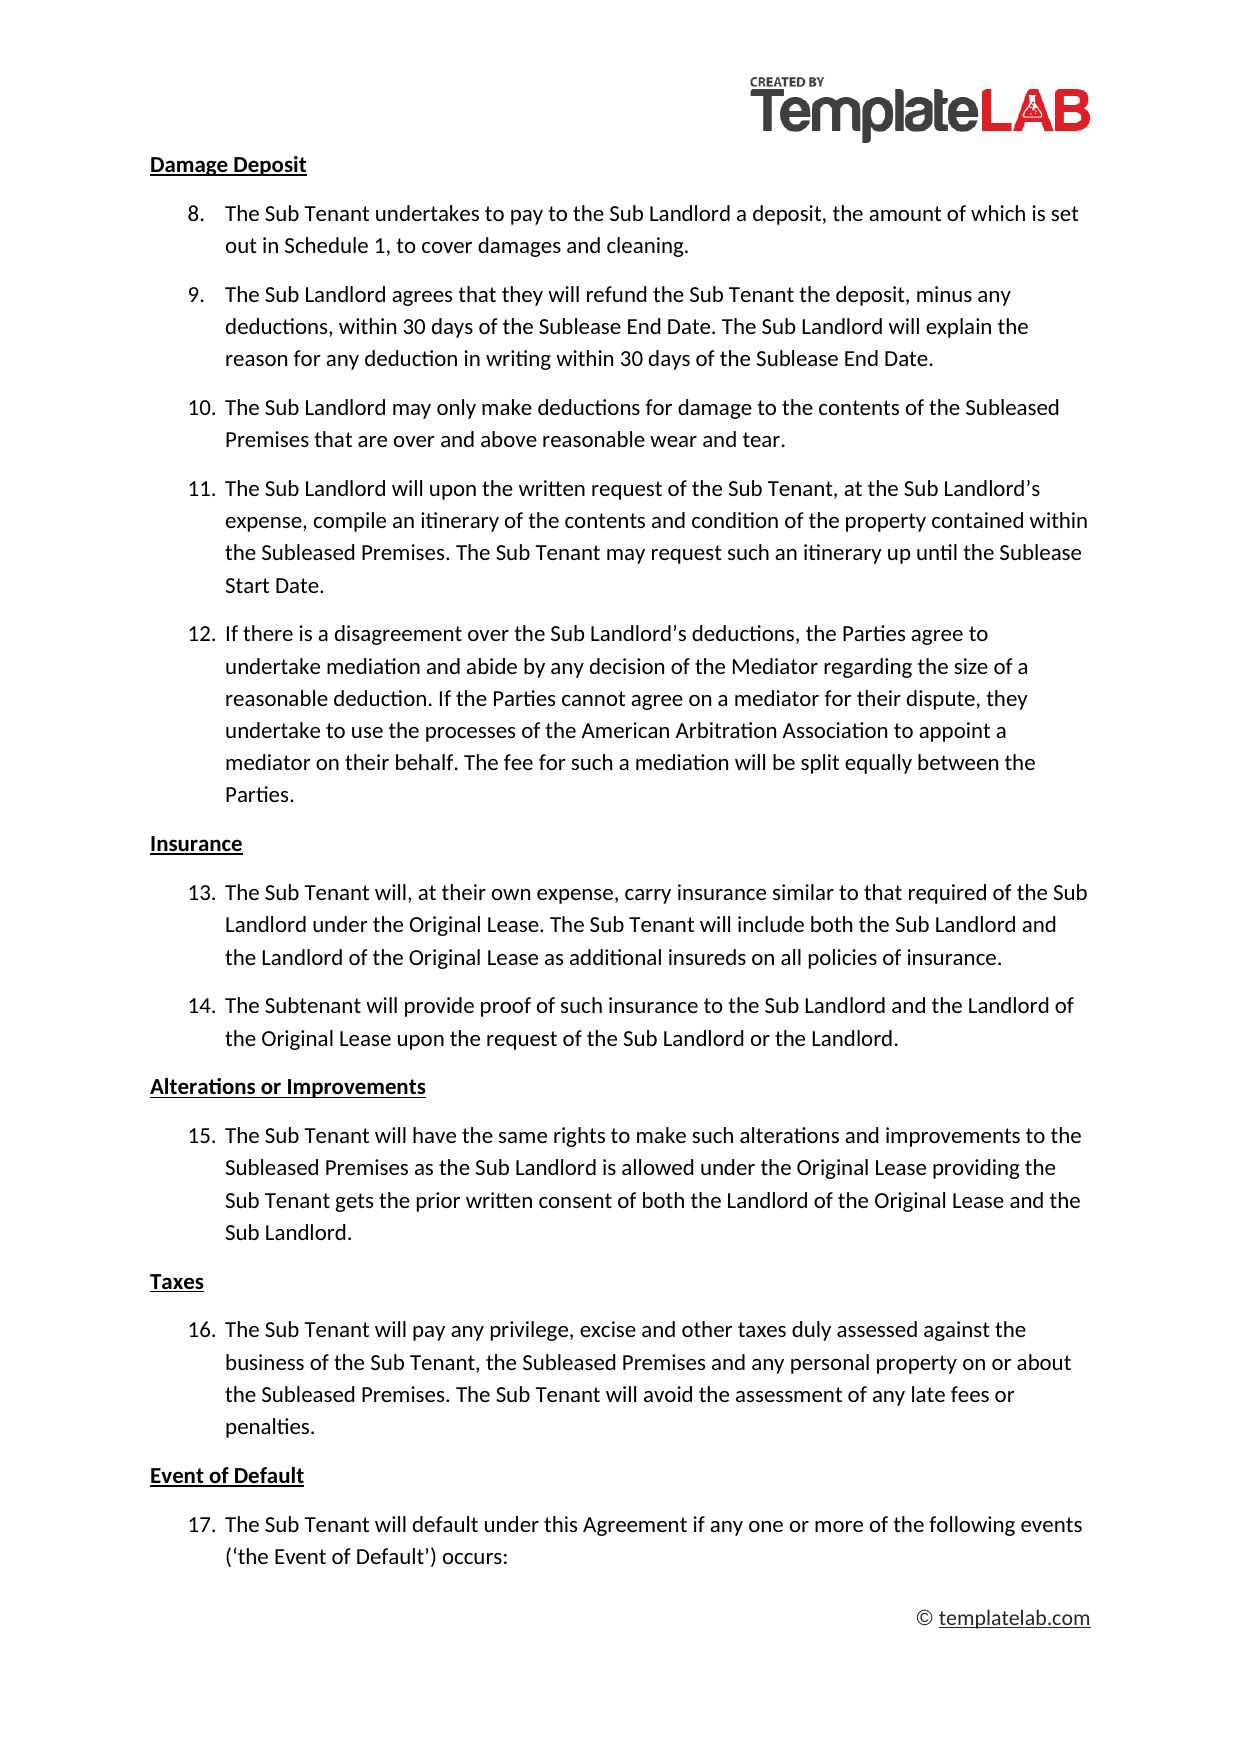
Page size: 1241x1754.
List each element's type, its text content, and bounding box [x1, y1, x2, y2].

text Damage Deposit [150, 150, 1090, 178]
list If there is a disagreement over the Sub Landlord’s deductions, the Parties agree to undertake mediation and abide by any decision of the Mediator regarding the size of a reasonable deduction. If the Parties cannot agree on a mediator for their dispute, they undertake to use the processes of the American Arbitration Association to appoint a mediator on their behalf. The fee for such a mediation will be split equally between the Parties. [187, 619, 1090, 808]
text Alterations or Improvements [150, 1072, 1090, 1101]
text Insurance [150, 829, 1090, 857]
text Event of Default [150, 1461, 1090, 1489]
list The Sub Tenant will have the same rights to make such alterations and improvements to the Subleased Premises as the Sub Landlord is allowed under the Original Lease providing the Sub Tenant gets the prior written consent of both the Landlord of the Original Lease and the Sub Landlord. [187, 1121, 1090, 1246]
list The Sub Tenant will, at their own expense, carry insurance similar to that required of the Sub Landlord under the Original Lease. The Sub Tenant will include both the Sub Landlord and the Landlord of the Original Lease as additional insureds on all policies of insurance. [187, 878, 1090, 971]
text Taxes [150, 1267, 1090, 1295]
list The Subtenant will provide proof of such insurance to the Sub Landlord and the Landlord of the Original Lease upon the request of the Sub Landlord or the Landlord. [187, 991, 1090, 1052]
list The Sub Tenant will pay any privilege, excise and other taxes duly assessed against the business of the Sub Tenant, the Subleased Premises and any personal property on or about the Subleased Premises. The Sub Tenant will avoid the assessment of any late fees or penalties. [187, 1316, 1090, 1440]
list The Sub Tenant undertakes to pay to the Sub Landlord a deposit, the amount of which is set out in Schedule 1, to cover damages and cleaning. [187, 199, 1090, 259]
list The Sub Landlord agrees that they will refund the Sub Tenant the deposit, minus any deductions, within 30 days of the Sublease End Date. The Sub Landlord will explain the reason for any deduction in writing within 30 days of the Sublease End Date. [187, 280, 1090, 372]
list The Sub Landlord will upon the written request of the Sub Tenant, at the Sub Landlord’s expense, compile an itinerary of the contents and condition of the property contained within the Subleased Premises. The Sub Tenant may request such an itinerary up until the Sublease Start Date. [187, 474, 1090, 599]
list The Sub Tenant will default under this Agreement if any one or more of the following events (‘the Event of Default’) occurs: [187, 1510, 1090, 1570]
list The Sub Landlord may only make deductions for damage to the contents of the Subleased Premises that are over and above reasonable wear and tear. [187, 393, 1090, 453]
